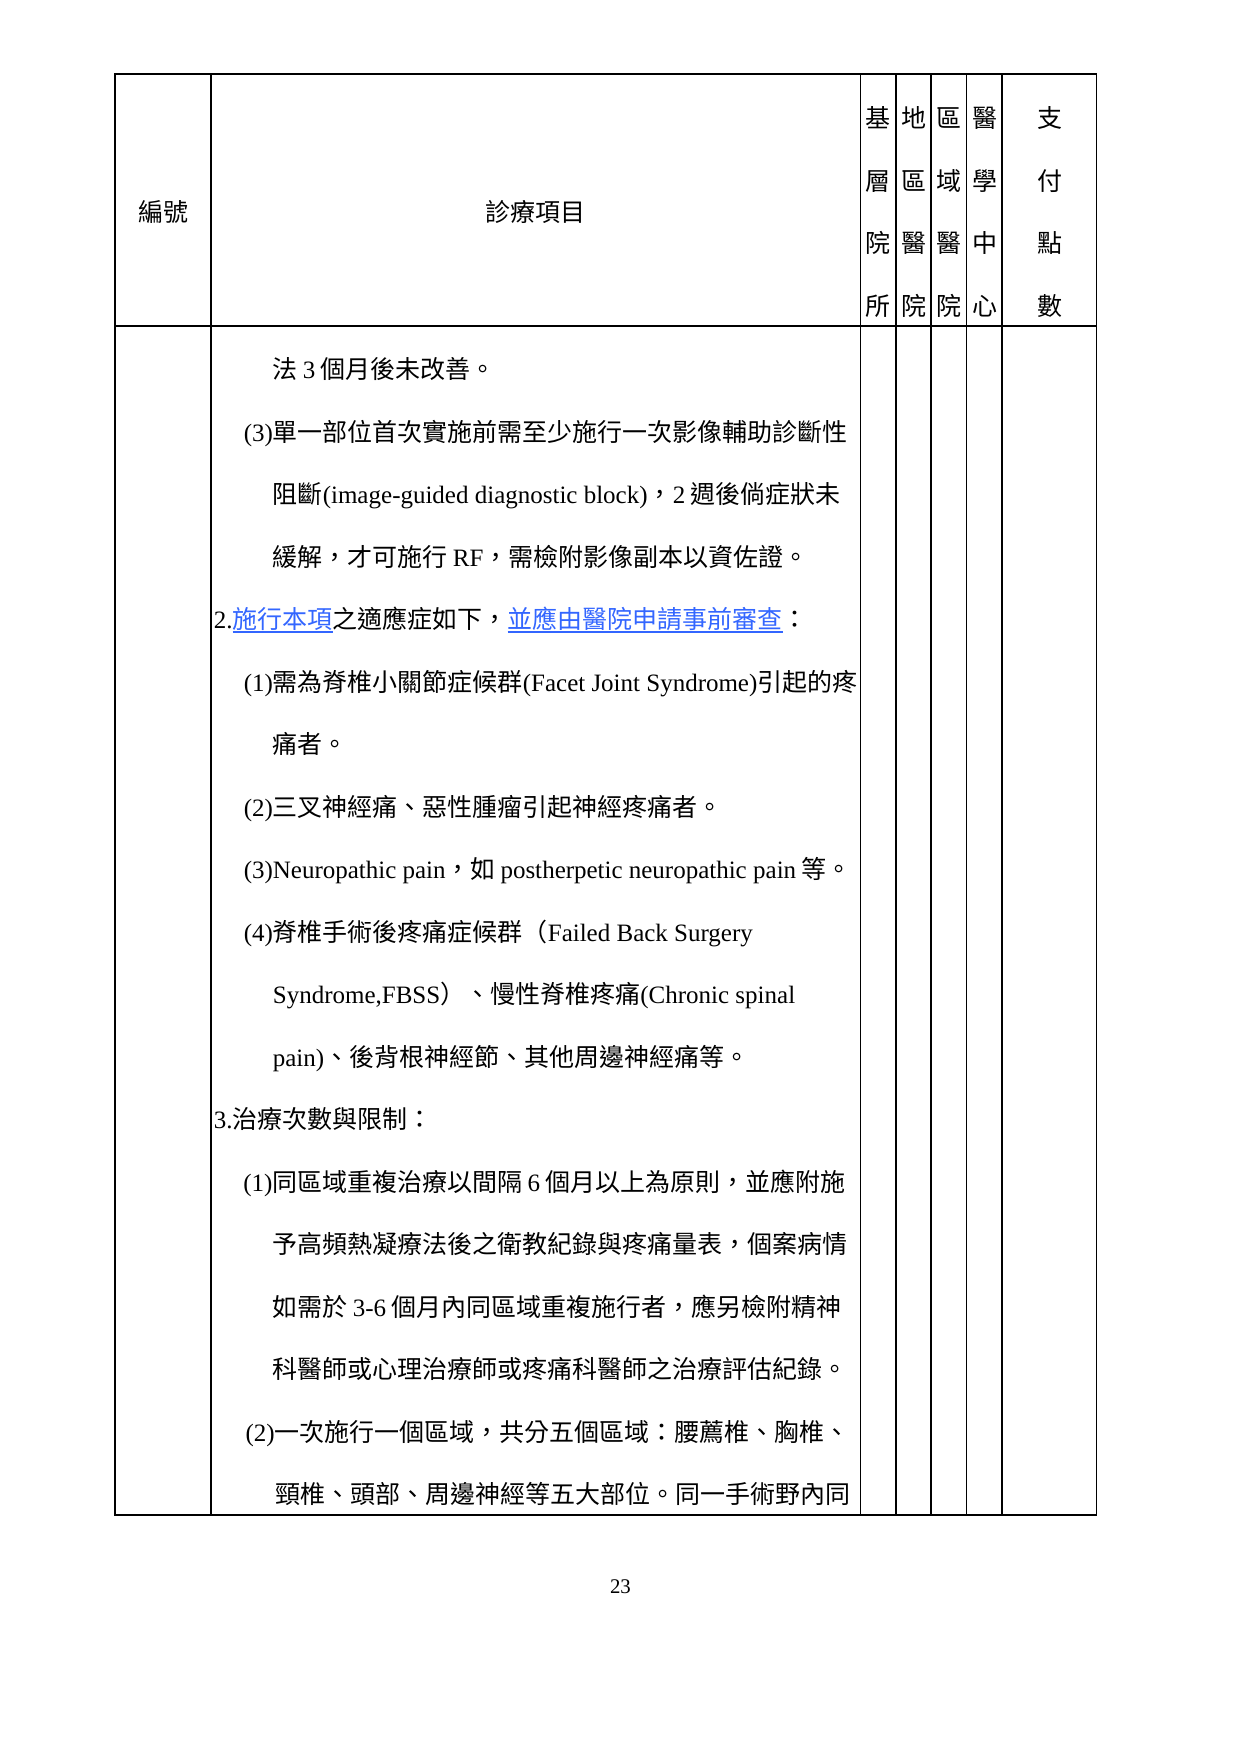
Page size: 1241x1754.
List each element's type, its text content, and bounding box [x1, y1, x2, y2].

table_header 醫 學 中 心 [967, 75, 1001, 325]
table_cell [897, 327, 930, 1514]
table_header 診療項目 [212, 75, 860, 325]
table_header 支 付 點 數 [1003, 75, 1096, 325]
table_cell [116, 327, 210, 1514]
table_header 地 區 醫 院 [897, 75, 930, 325]
table_cell [967, 327, 1001, 1514]
table_cell [1003, 327, 1096, 1514]
table_cell [861, 327, 895, 1514]
table_cell [932, 327, 966, 1514]
table_cell 法3個月後未改善。 (3)單一部位首次實施前需至少施行一次影像輔助診斷性阻斷(image-guided diagnostic block)，2週後倘症狀未緩解，才可施行RF，需檢附影像副本以資佐證。 2.施行本項之適應症如下，並應由醫院申請事前審查： (1)需為脊椎小關節症候群(Facet Joint Syndrome)引起的疼痛者。 (2)三叉神經痛、惡性腫瘤引起神經疼痛者。 (3)Neuropathic pain，如postherpetic neuropathic pain等。 (4)脊椎手術後疼痛症候群（Failed Back Surgery Syndrome,FBSS）、慢性脊椎疼痛(Chronic spinal pain)、後背根神經節、其他周邊神經痛等。 3.治療次數與限制： (1)同區域重複治療以間隔6個月以上為原則，並應附施予高頻熱凝療法後之衛教紀錄與疼痛量表，個案病情如需於3-6個月內同區域重複施行者，應另檢附精神科醫師或心理治療師或疼痛科醫師之治療評估紀錄。 (2)一次施行一個區域，共分五個區域：腰薦椎、胸椎、頸椎、頭部、周邊神經等五大部位。同一手術野內同 [212, 327, 860, 1514]
table_header 區 域 醫 院 [932, 75, 966, 325]
table_header 編號 [116, 75, 210, 325]
table_header 基 層 院 所 [861, 75, 895, 325]
